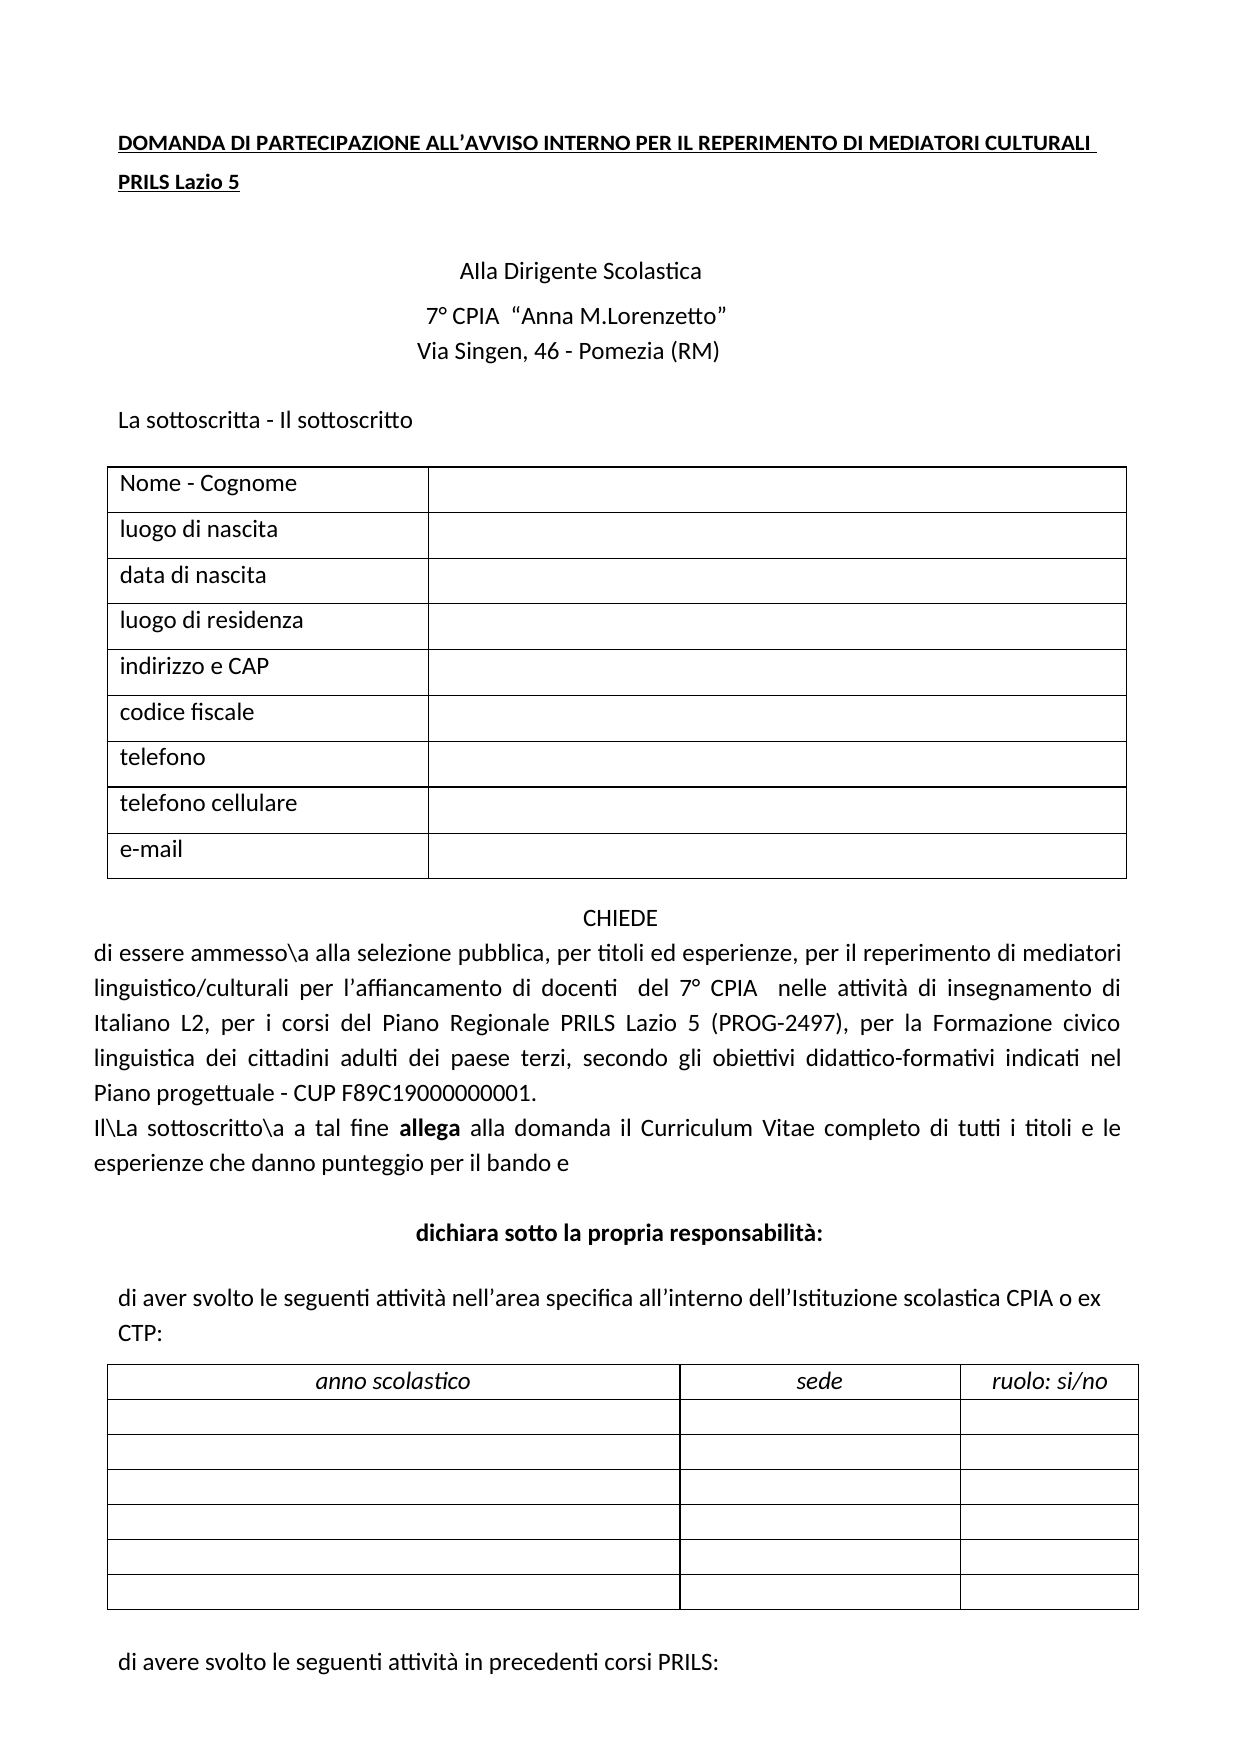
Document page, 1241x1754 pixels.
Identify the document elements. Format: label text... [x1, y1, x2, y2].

text di avere svolto le seguenti attività in precedenti corsi PRILS: [118, 1646, 1151, 1676]
table_cell [961, 1400, 1138, 1434]
table_cell [429, 559, 1126, 603]
table_header sede [681, 1365, 960, 1399]
table_cell [108, 1435, 679, 1469]
table_cell [961, 1505, 1138, 1539]
text DOMANDA DI PARTECIPAZIONE ALL’AVVISO INTERNO PER IL REPERIMENTO DI MEDIATORI CULTURALI PRILS Lazio 5 [118, 129, 1105, 195]
table_cell [681, 1540, 960, 1574]
table_cell [961, 1575, 1138, 1609]
table_cell codice fiscale [108, 696, 428, 741]
table_cell [429, 696, 1126, 741]
table_cell [108, 1470, 679, 1504]
text di essere ammesso\a alla selezione pubblica, per titoli ed esperienze, per il reperimento di mediatori linguistico/culturali per l’affiancamento di docenti del 7° CPIA nelle attività di insegnamento di Italiano L2, per i corsi del Piano Regionale PRILS Lazio 5 (PROG-2497), per la Formazione civico linguistica dei cittadini adulti dei paese terzi, secondo gli obiettivi didattico-formativi indicati nel Piano progettuale - CUP F89C19000000001. [94, 937, 1123, 1108]
table_cell [429, 513, 1126, 558]
subtitle dichiara sotto la propria responsabilità: [416, 1218, 1151, 1248]
table_cell luogo di residenza [108, 604, 428, 649]
text di aver svolto le seguenti attività nell’area specifica all’interno dell’Istituzione scolastica CPIA o ex CTP: [118, 1282, 1151, 1348]
text La sottoscritta - Il sottoscritto [118, 404, 1151, 435]
table_cell telefono [108, 742, 428, 786]
table_header ruolo: si/no [961, 1365, 1138, 1399]
table_cell [429, 650, 1126, 695]
table_cell [108, 1575, 679, 1609]
table_cell data di nascita [108, 559, 428, 603]
table_cell [681, 1470, 960, 1504]
table_cell luogo di nascita [108, 513, 428, 558]
table_header [429, 468, 1126, 512]
table_cell telefono cellulare [108, 788, 428, 832]
table_cell [961, 1540, 1138, 1574]
table_cell [108, 1540, 679, 1574]
table_cell [429, 742, 1126, 786]
table_header Nome - Cognome [108, 468, 428, 512]
table_cell [429, 604, 1126, 649]
table_cell [108, 1505, 679, 1539]
table_cell [681, 1575, 960, 1609]
table_header anno scolastico [108, 1365, 679, 1399]
text AIla Dirigente Scolastica [433, 255, 734, 285]
table_cell e-mail [108, 834, 428, 878]
table_cell [681, 1505, 960, 1539]
text 7° CPIA “Anna M.Lorenzetto” [419, 300, 734, 331]
table_cell [681, 1435, 960, 1469]
table_cell [961, 1470, 1138, 1504]
text Via Singen, 46 - Pomezia (RM) [134, 335, 1107, 366]
table_cell [681, 1400, 960, 1434]
table_cell indirizzo e CAP [108, 650, 428, 695]
text Il\La sottoscritto\a a tal fine allega alla domanda il Curriculum Vitae completo di tutti i titoli e le esperienze che danno punteggio per il bando e [94, 1113, 1123, 1178]
table_cell [429, 834, 1126, 878]
table_cell [429, 788, 1126, 832]
table_cell [961, 1435, 1138, 1469]
table_cell [108, 1400, 679, 1434]
text CHIEDE [134, 902, 1107, 933]
